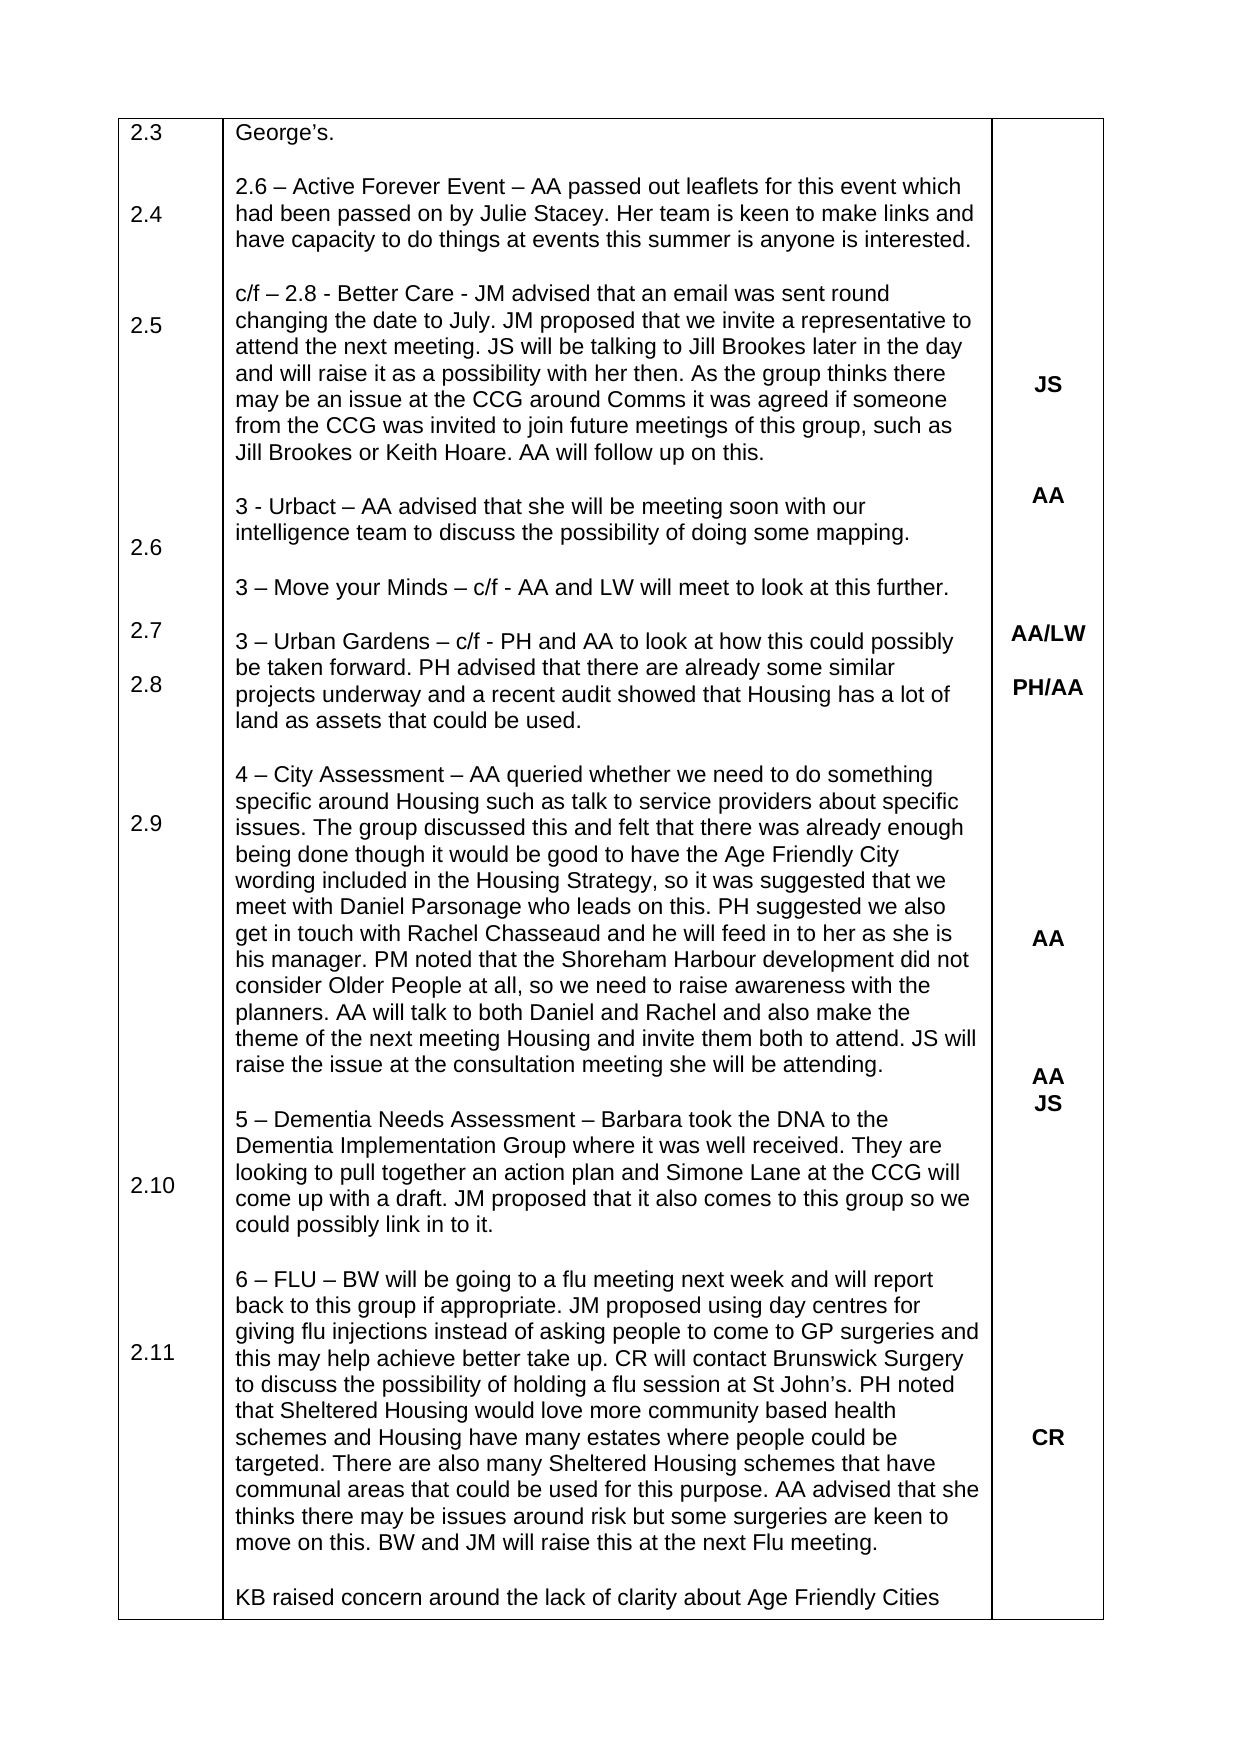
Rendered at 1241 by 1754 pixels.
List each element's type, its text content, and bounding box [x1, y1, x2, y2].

table_cell 2.3 2.4 2.5 2.6 2.7 2.8 2.9 2.10 2.11 [119, 119, 222, 1619]
table_cell George’s. 2.6 – Active Forever Event – AA passed out leaflets for this event which had been passed on by Julie Stacey. Her team is keen to make links and have capacity to do things at events this summer is anyone is interested. c/f – 2.8 - Better Care - JM advised that an email was sent round changing the date to July. JM proposed that we invite a representative to attend the next meeting. JS will be talking to Jill Brookes later in the day and will raise it as a possibility with her then. As the group thinks there may be an issue at the CCG around Comms it was agreed if someone from the CCG was invited to join future meetings of this group, such as Jill Brookes or Keith Hoare. AA will follow up on this. 3 - Urbact – AA advised that she will be meeting soon with our intelligence team to discuss the possibility of doing some mapping. 3 – Move your Minds – c/f - AA and LW will meet to look at this further. 3 – Urban Gardens – c/f - PH and AA to look at how this could possibly be taken forward. PH advised that there are already some similar projects underway and a recent audit showed that Housing has a lot of land as assets that could be used. 4 – City Assessment – AA queried whether we need to do something specific around Housing such as talk to service providers about specific issues. The group discussed this and felt that there was already enough being done though it would be good to have the Age Friendly City wording included in the Housing Strategy, so it was suggested that we meet with Daniel Parsonage who leads on this. PH suggested we also get in touch with Rachel Chasseaud and he will feed in to her as she is his manager. PM noted that the Shoreham Harbour development did not consider Older People at all, so we need to raise awareness with the planners. AA will talk to both Daniel and Rachel and also make the theme of the next meeting Housing and invite them both to attend. JS will raise the issue at the consultation meeting she will be attending. 5 – Dementia Needs Assessment – Barbara took the DNA to the Dementia Implementation Group where it was well received. They are looking to pull together an action plan and Simone Lane at the CCG will come up with a draft. JM proposed that it also comes to this group so we could possibly link in to it. 6 – FLU – BW will be going to a flu meeting next week and will report back to this group if appropriate. JM proposed using day centres for giving flu injections instead of asking people to come to GP surgeries and this may help achieve better take up. CR will contact Brunswick Surgery to discuss the possibility of holding a flu session at St John’s. PH noted that Sheltered Housing would love more community based health schemes and Housing have many estates where people could be targeted. There are also many Sheltered Housing schemes that have communal areas that could be used for this purpose. AA advised that she thinks there may be issues around risk but some surgeries are keen to move on this. BW and JM will raise this at the next Flu meeting. KB raised concern around the lack of clarity about Age Friendly Cities [224, 119, 991, 1619]
table_cell JS AA AA/LW PH/AA AA AA JS CR [993, 119, 1103, 1619]
